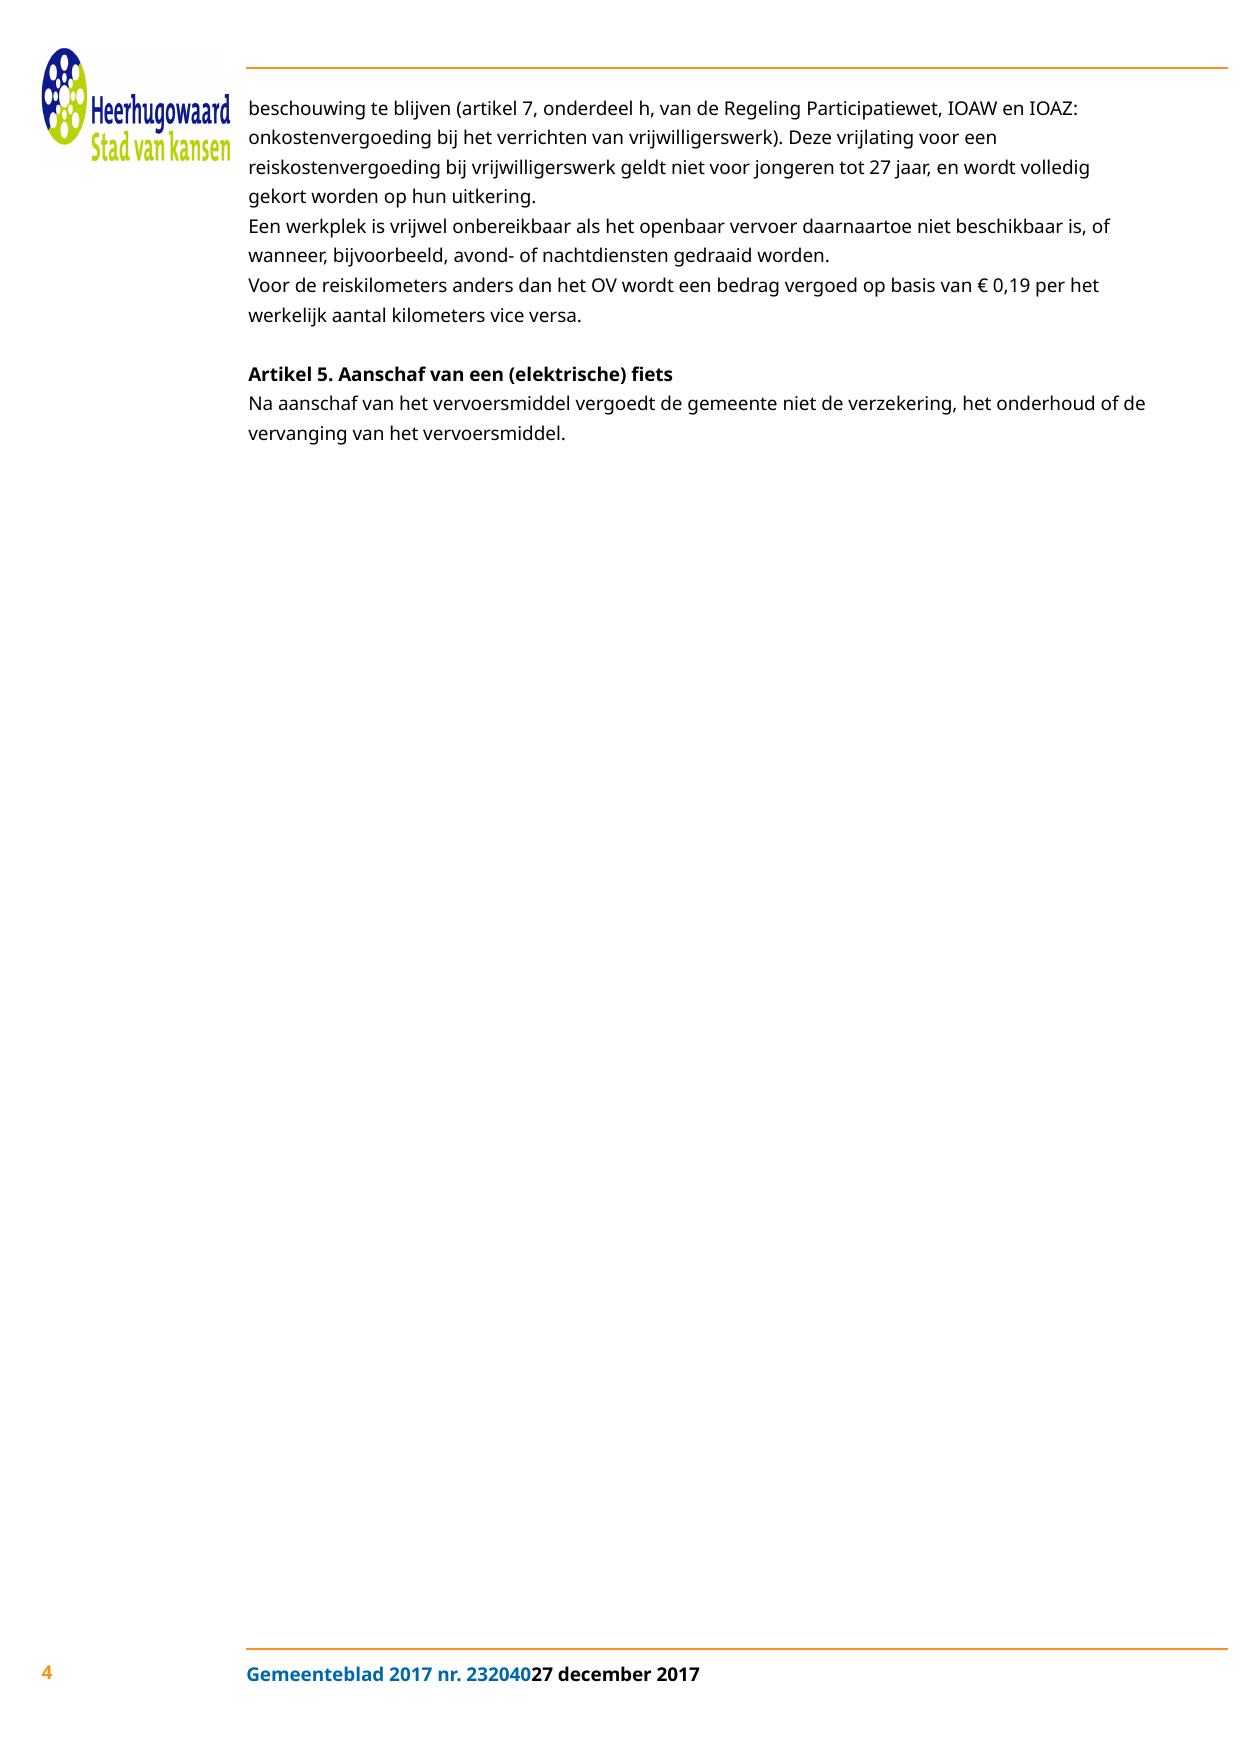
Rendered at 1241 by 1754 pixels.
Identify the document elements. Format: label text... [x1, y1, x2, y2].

text Voor de reiskilometers anders dan het OV wordt een bedrag vergoed op basis van € 0,19 per het werkelijk aantal kilometers vice versa. [248, 272, 1152, 328]
picture [41, 47, 231, 172]
text Een werkplek is vrijwel onbereikbaar als het openbaar vervoer daarnaartoe niet beschikbaar is, of wanneer, bijvoorbeeld, avond- of nachtdiensten gedraaid worden. [248, 213, 1152, 268]
text beschouwing te blijven (artikel 7, onderdeel h, van de Regeling Participatiewet, IOAW en IOAZ: onkostenvergoeding bij het verrichten van vrijwilligerswerk). Deze vrijlating voor een reiskostenvergoeding bij vrijwilligerswerk geldt niet voor jongeren tot 27 jaar, en wordt volledig gekort worden op hun uitkering. [248, 95, 1152, 209]
text Artikel 5. Aanschaf van een (elektrische) fiets [248, 361, 1152, 387]
text Na aanschaf van het vervoersmiddel vergoedt de gemeente niet de verzekering, het onderhoud of de vervanging van het vervoersmiddel. [248, 391, 1152, 446]
